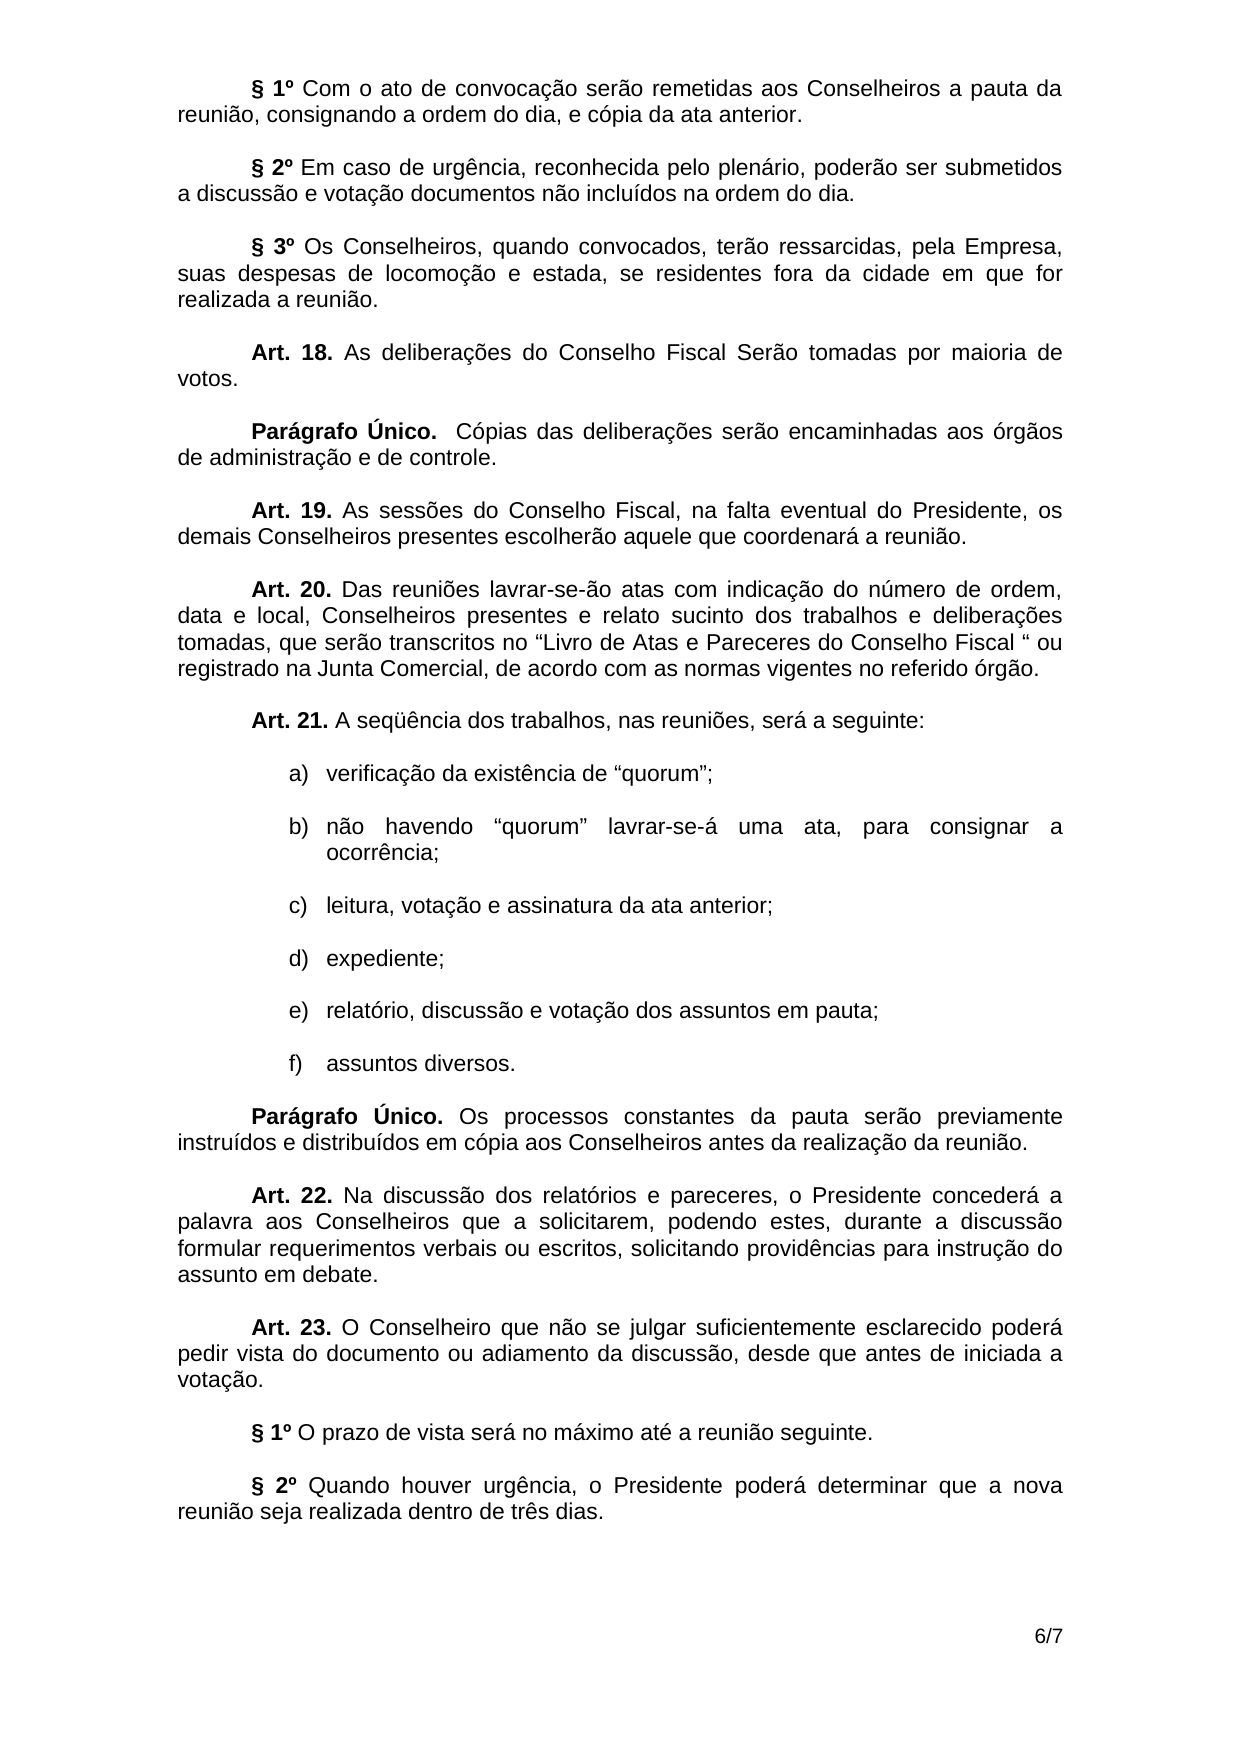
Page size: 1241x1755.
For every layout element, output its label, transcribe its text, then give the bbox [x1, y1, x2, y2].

list verificação da existência de “quorum”; [288, 760, 1063, 787]
text § 2º Quando houver urgência, o Presidente poderá determinar que a nova reunião seja realizada dentro de três dias. [177, 1472, 1063, 1524]
list assuntos diversos. [288, 1050, 1063, 1076]
text Art. 23. O Conselheiro que não se julgar suficientemente esclarecido poderá pedir vista do documento ou adiamento da discussão, desde que antes de iniciada a votação. [177, 1314, 1063, 1393]
text Art. 19. As sessões do Conselho Fiscal, na falta eventual do Presidente, os demais Conselheiros presentes escolherão aquele que coordenará a reunião. [177, 497, 1063, 549]
text Parágrafo Único. Os processos constantes da pauta serão previamente instruídos e distribuídos em cópia aos Conselheiros antes da realização da reunião. [177, 1103, 1063, 1156]
text Art. 22. Na discussão dos relatórios e pareceres, o Presidente concederá a palavra aos Conselheiros que a solicitarem, podendo estes, durante a discussão formular requerimentos verbais ou escritos, solicitando providências para instrução do assunto em debate. [177, 1182, 1063, 1287]
list não havendo “quorum” lavrar-se-á uma ata, para consignar a ocorrência; [288, 813, 1063, 866]
list expediente; [288, 945, 1063, 971]
text § 1º O prazo de vista será no máximo até a reunião seguinte. [177, 1419, 1063, 1445]
text Parágrafo Único. Cópias das deliberações serão encaminhadas aos órgãos de administração e de controle. [177, 418, 1063, 470]
text Art. 18. As deliberações do Conselho Fiscal Serão tomadas por maioria de votos. [177, 338, 1063, 391]
list relatório, discussão e votação dos assuntos em pauta; [288, 997, 1063, 1024]
text § 2º Em caso de urgência, reconhecida pelo plenário, poderão ser submetidos a discussão e votação documentos não incluídos na ordem do dia. [177, 154, 1063, 207]
text § 1º Com o ato de convocação serão remetidas aos Conselheiros a pauta da reunião, consignando a ordem do dia, e cópia da ata anterior. [177, 75, 1063, 128]
text § 3º Os Conselheiros, quando convocados, terão ressarcidas, pela Empresa, suas despesas de locomoção e estada, se residentes fora da cidade em que for realizada a reunião. [177, 233, 1063, 312]
list leitura, votação e assinatura da ata anterior; [288, 892, 1063, 918]
text Art. 21. A seqüência dos trabalhos, nas reuniões, será a seguinte: [177, 707, 1063, 734]
text Art. 20. Das reuniões lavrar-se-ão atas com indicação do número de ordem, data e local, Conselheiros presentes e relato sucinto dos trabalhos e deliberações tomadas, que serão transcritos no “Livro de Atas e Pareceres do Conselho Fiscal “ ou registrado na Junta Comercial, de acordo com as normas vigentes no referido órgão. [177, 576, 1063, 681]
